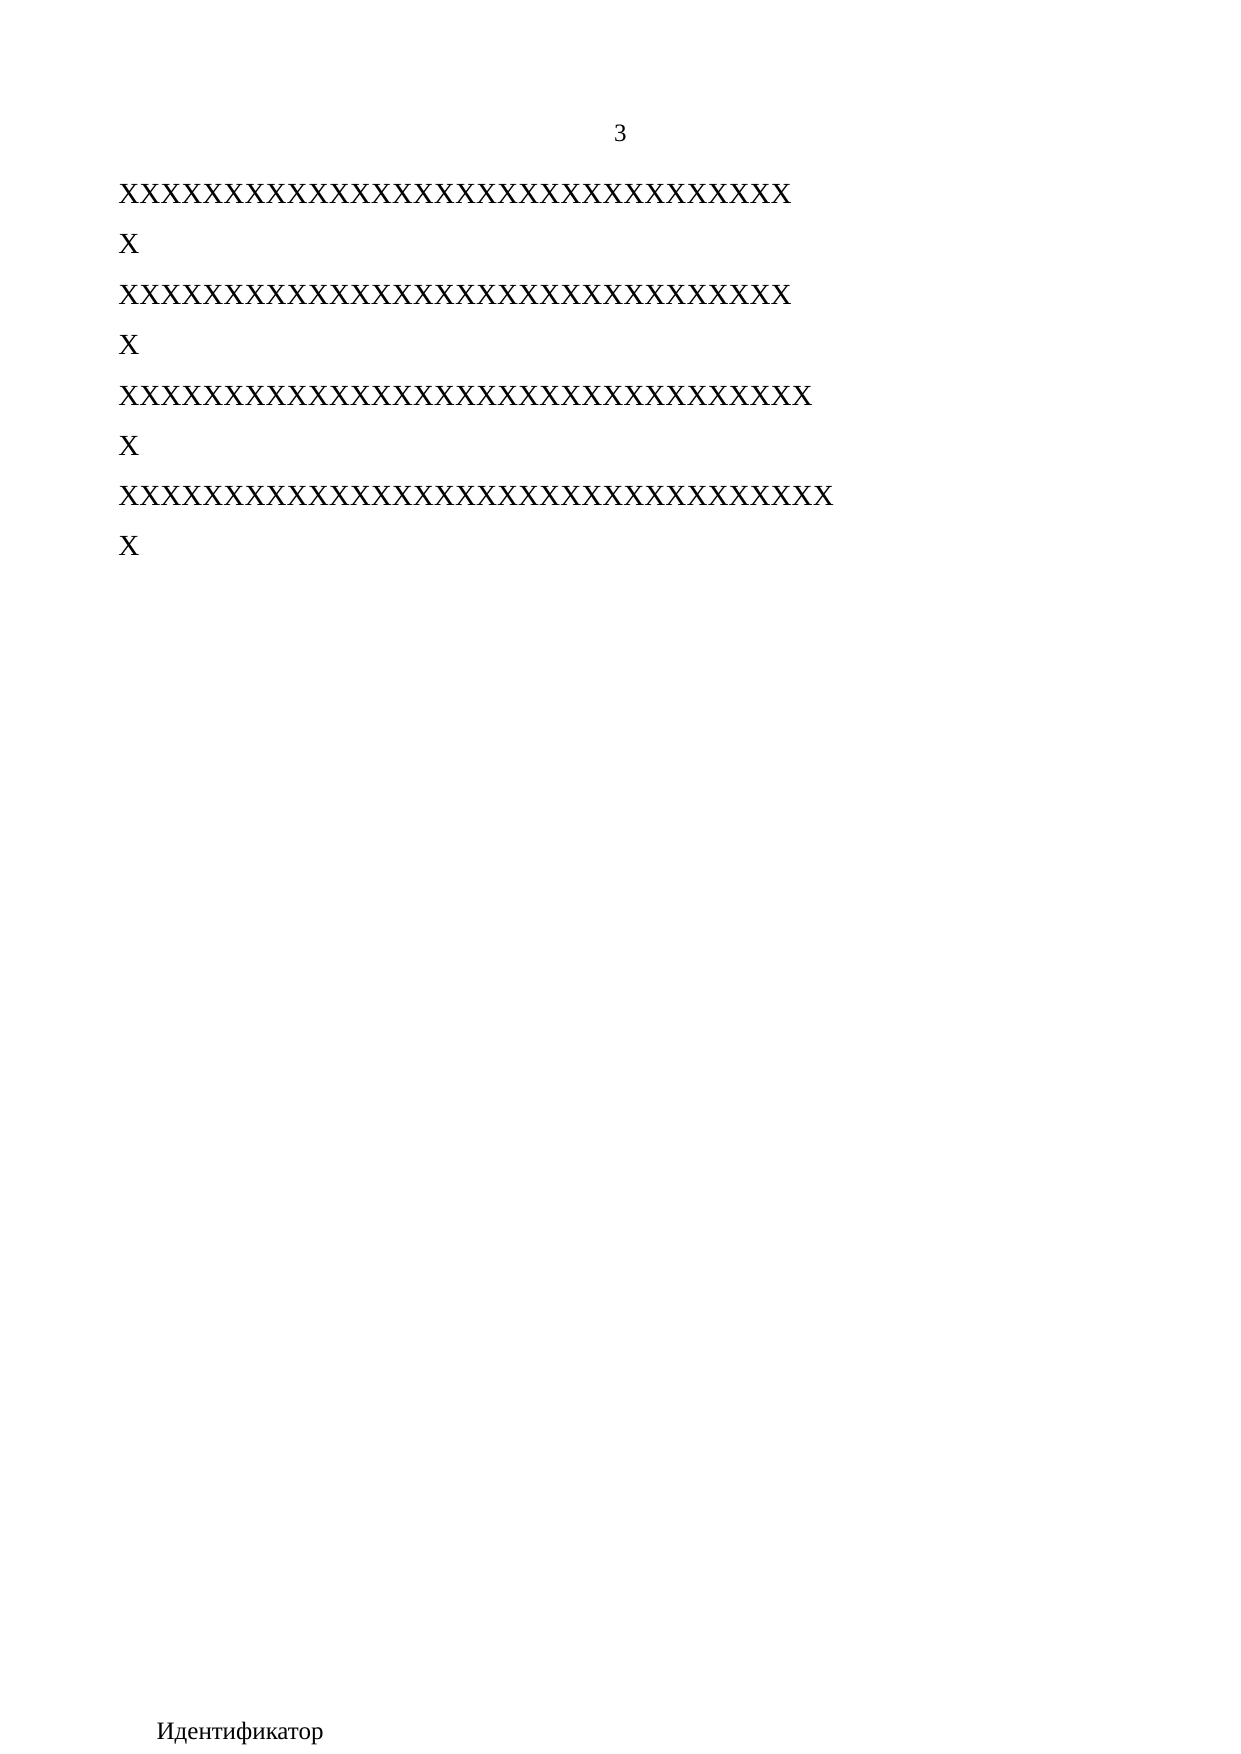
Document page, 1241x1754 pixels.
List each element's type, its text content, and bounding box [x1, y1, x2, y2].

text XXXXXXXXXXXXXXXXXXXXXXXXXXXXXXXXXX [118, 478, 1122, 512]
text X [118, 428, 1122, 461]
text XXXXXXXXXXXXXXXXXXXXXXXXXXXXXXXXX [118, 378, 1122, 411]
text XXXXXXXXXXXXXXXXXXXXXXXXXXXXXXXX [118, 176, 1122, 210]
text XXXXXXXXXXXXXXXXXXXXXXXXXXXXXXXX [118, 277, 1122, 311]
text X [118, 327, 1122, 361]
text X [118, 227, 1122, 260]
text X [118, 528, 1122, 562]
